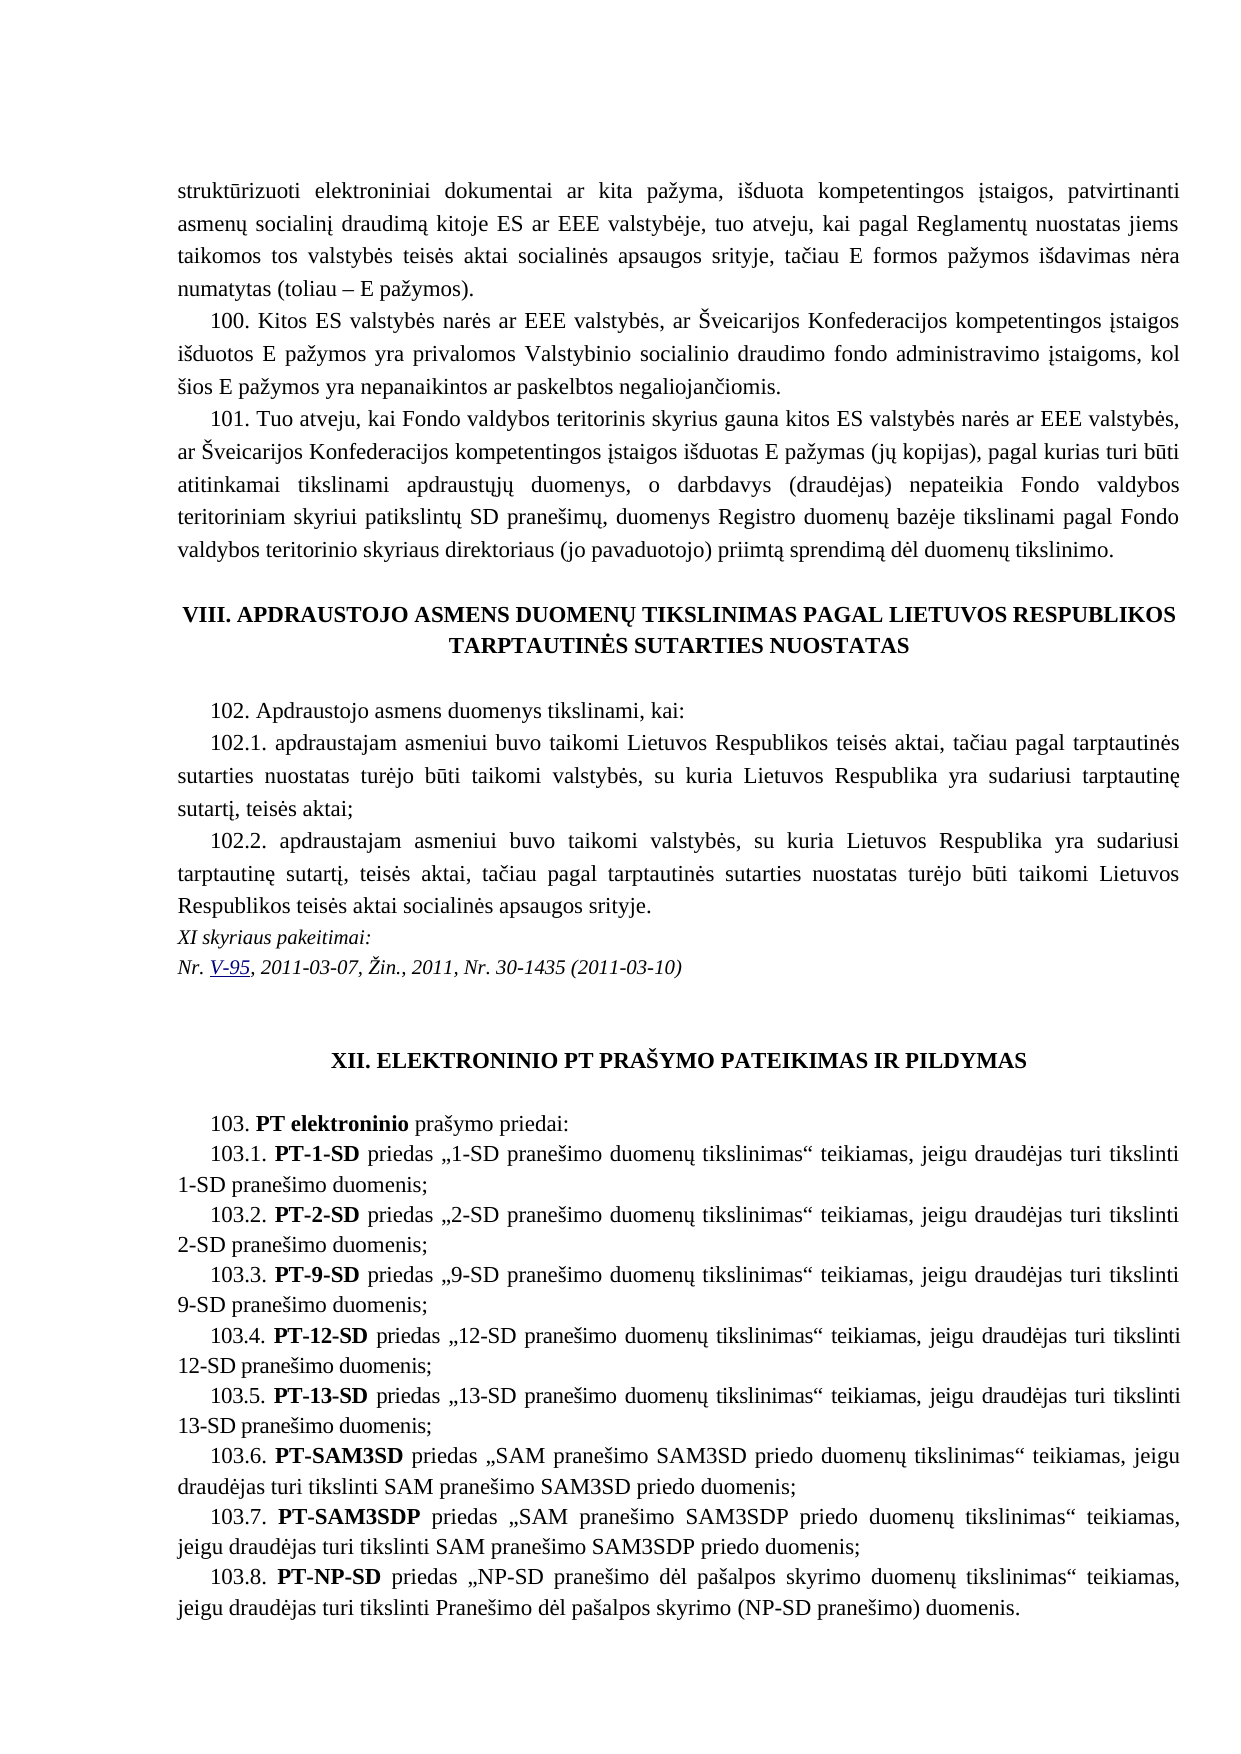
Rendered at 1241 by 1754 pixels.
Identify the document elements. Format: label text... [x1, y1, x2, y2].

text XII. ELEKTRONINIO PT PRAŠYMO PATEIKIMAS IR PILDYMAS [177, 1047, 1181, 1074]
text 103.8. PT-NP-SD priedas „NP-SD pranešimo dėl pašalpos skyrimo duomenų tikslinimas“ teikiamas, jeigu draudėjas turi tikslinti Pranešimo dėl pašalpos skyrimo (NP-SD pranešimo) duomenis. [177, 1563, 1181, 1620]
text XI skyriaus pakeitimai: [177, 925, 1181, 949]
text Nr. V-95, 2011-03-07, Žin., 2011, Nr. 30-1435 (2011-03-10) [177, 955, 1181, 979]
text 103.2. PT-2-SD priedas „2-SD pranešimo duomenų tikslinimas“ teikiamas, jeigu draudėjas turi tikslinti 2-SD pranešimo duomenis; [177, 1201, 1181, 1257]
text 101. Tuo atveju, kai Fondo valdybos teritorinis skyrius gauna kitos ES valstybės narės ar EEE valstybės, ar Šveicarijos Konfederacijos kompetentingos įstaigos išduotas E pažymas (jų kopijas), pagal kurias turi būti atitinkamai tikslinami apdraustųjų duomenys, o darbdavys (draudėjas) nepateikia Fondo valdybos teritoriniam skyriui patikslintų SD pranešimų, duomenys Registro duomenų bazėje tikslinami pagal Fondo valdybos teritorinio skyriaus direktoriaus (jo pavaduotojo) priimtą sprendimą dėl duomenų tikslinimo. [177, 405, 1181, 562]
text 103.3. PT-9-SD priedas „9-SD pranešimo duomenų tikslinimas“ teikiamas, jeigu draudėjas turi tikslinti 9-SD pranešimo duomenis; [177, 1261, 1181, 1318]
text 103.1. PT-1-SD priedas „1-SD pranešimo duomenų tikslinimas“ teikiamas, jeigu draudėjas turi tikslinti 1-SD pranešimo duomenis; [177, 1140, 1181, 1197]
text 103. PT elektroninio prašymo priedai: [177, 1110, 1181, 1137]
text 103.7. PT-SAM3SDP priedas „SAM pranešimo SAM3SDP priedo duomenų tikslinimas“ teikiamas, jeigu draudėjas turi tikslinti SAM pranešimo SAM3SDP priedo duomenis; [177, 1503, 1181, 1559]
text 103.5. PT-13-SD priedas „13-SD pranešimo duomenų tikslinimas“ teikiamas, jeigu draudėjas turi tikslinti 13-SD pranešimo duomenis; [177, 1382, 1181, 1439]
text 103.6. PT-SAM3SD priedas „SAM pranešimo SAM3SD priedo duomenų tikslinimas“ teikiamas, jeigu draudėjas turi tikslinti SAM pranešimo SAM3SD priedo duomenis; [177, 1442, 1181, 1499]
text 102.1. apdraustajam asmeniui buvo taikomi Lietuvos Respublikos teisės aktai, tačiau pagal tarptautinės sutarties nuostatas turėjo būti taikomi valstybės, su kuria Lietuvos Respublika yra sudariusi tarptautinę sutartį, teisės aktai; [177, 729, 1181, 821]
text 103.4. PT-12-SD priedas „12-SD pranešimo duomenų tikslinimas“ teikiamas, jeigu draudėjas turi tikslinti 12-SD pranešimo duomenis; [177, 1322, 1181, 1378]
text VIII. Apdraustojo asmens duomenų tikslinimas pagal Lietuvos Respublikos tarptautinės sutarties nuostatas [177, 601, 1181, 659]
text 102. Apdraustojo asmens duomenys tikslinami, kai: [177, 697, 1181, 723]
text struktūrizuoti elektroniniai dokumentai ar kita pažyma, išduota kompetentingos įstaigos, patvirtinanti asmenų socialinį draudimą kitoje ES ar EEE valstybėje, tuo atveju, kai pagal Reglamentų nuostatas jiems taikomos tos valstybės teisės aktai socialinės apsaugos srityje, tačiau E formos pažymos išdavimas nėra numatytas (toliau – E pažymos). [177, 177, 1181, 301]
text 102.2. apdraustajam asmeniui buvo taikomi valstybės, su kuria Lietuvos Respublika yra sudariusi tarptautinę sutartį, teisės aktai, tačiau pagal tarptautinės sutarties nuostatas turėjo būti taikomi Lietuvos Respublikos teisės aktai socialinės apsaugos srityje. [177, 827, 1181, 919]
text 100. Kitos ES valstybės narės ar EEE valstybės, ar Šveicarijos Konfederacijos kompetentingos įstaigos išduotos E pažymos yra privalomos Valstybinio socialinio draudimo fondo administravimo įstaigoms, kol šios E pažymos yra nepanaikintos ar paskelbtos negaliojančiomis. [177, 308, 1181, 399]
